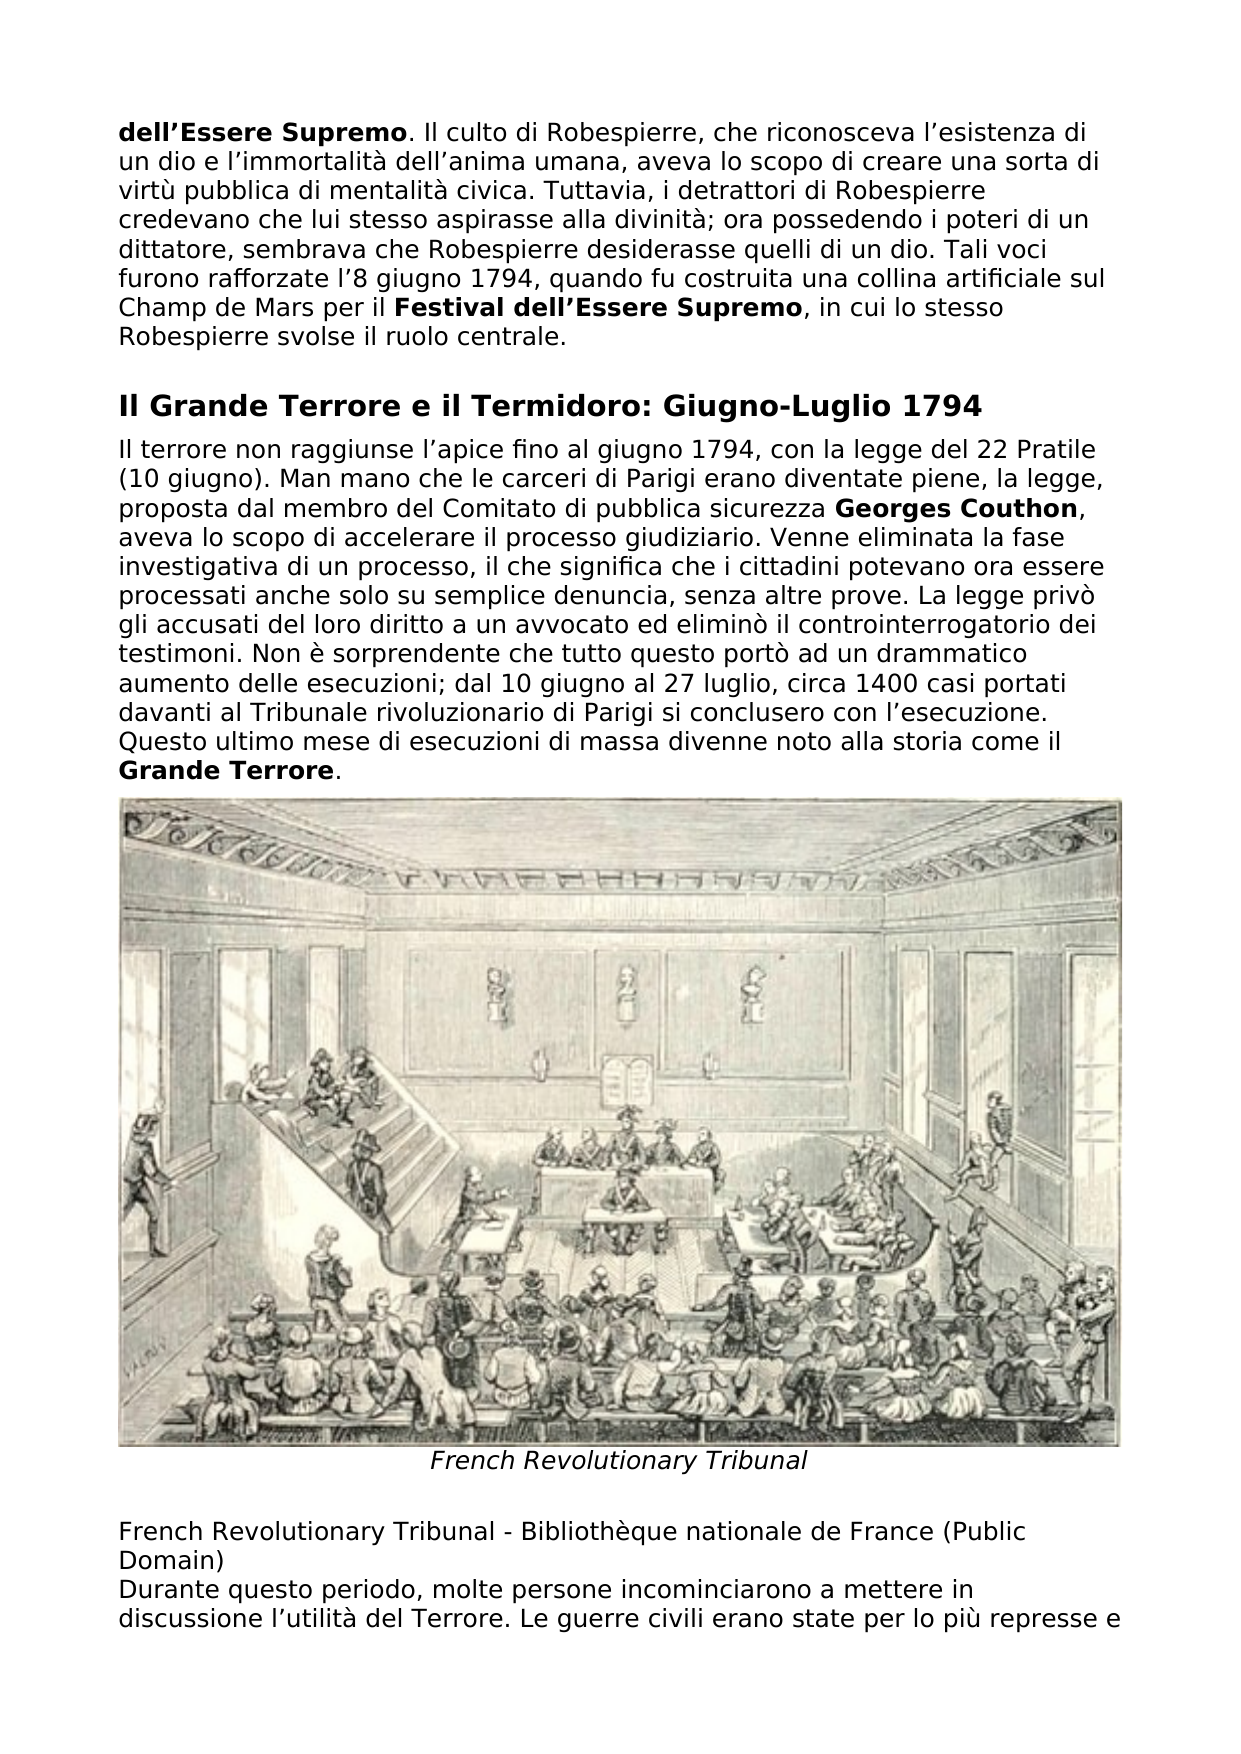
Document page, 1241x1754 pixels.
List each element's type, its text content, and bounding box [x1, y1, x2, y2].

text dell’Essere Supremo. Il culto di Robespierre, che riconosceva l’esistenza di un dio e l’immortalità dell’anima umana, aveva lo scopo di creare una sorta di virtù pubblica di mentalità civica. Tuttavia, i detrattori di Robespierre credevano che lui stesso aspirasse alla divinità; ora possedendo i poteri di un dittatore, sembrava che Robespierre desiderasse quelli di un dio. Tali voci furono rafforzate l’8 giugno 1794, quando fu costruita una collina artificiale sul Champ de Mars per il Festival dell’Essere Supremo, in cui lo stesso Robespierre svolse il ruolo centrale. [118, 118, 1122, 351]
text French Revolutionary Tribunal [118, 1447, 1122, 1476]
subtitle Il Grande Terrore e il Termidoro: Giugno-Luglio 1794 [118, 389, 1122, 423]
picture [118, 797, 1123, 1447]
text Durante questo periodo, molte persone incominciarono a mettere in discussione l’utilità del Terrore. Le guerre civili erano state per lo più represse e [118, 1576, 1122, 1634]
text French Revolutionary Tribunal - Bibliothèque nationale de France (Public Domain) [118, 1517, 1122, 1576]
text Il terrore non raggiunse l’apice fino al giugno 1794, con la legge del 22 Pratile (10 giugno). Man mano che le carceri di Parigi erano diventate piene, la legge, proposta dal membro del Comitato di pubblica sicurezza Georges Couthon, aveva lo scopo di accelerare il processo giudiziario. Venne eliminata la fase investigativa di un processo, il che significa che i cittadini potevano ora essere processati anche solo su semplice denuncia, senza altre prove. La legge privò gli accusati del loro diritto a un avvocato ed eliminò il controinterrogatorio dei testimoni. Non è sorprendente che tutto questo portò ad un drammatico aumento delle esecuzioni; dal 10 giugno al 27 luglio, circa 1400 casi portati davanti al Tribunale rivoluzionario di Parigi si conclusero con l’esecuzione. Questo ultimo mese di esecuzioni di massa divenne noto alla storia come il Grande Terrore. [118, 435, 1122, 785]
